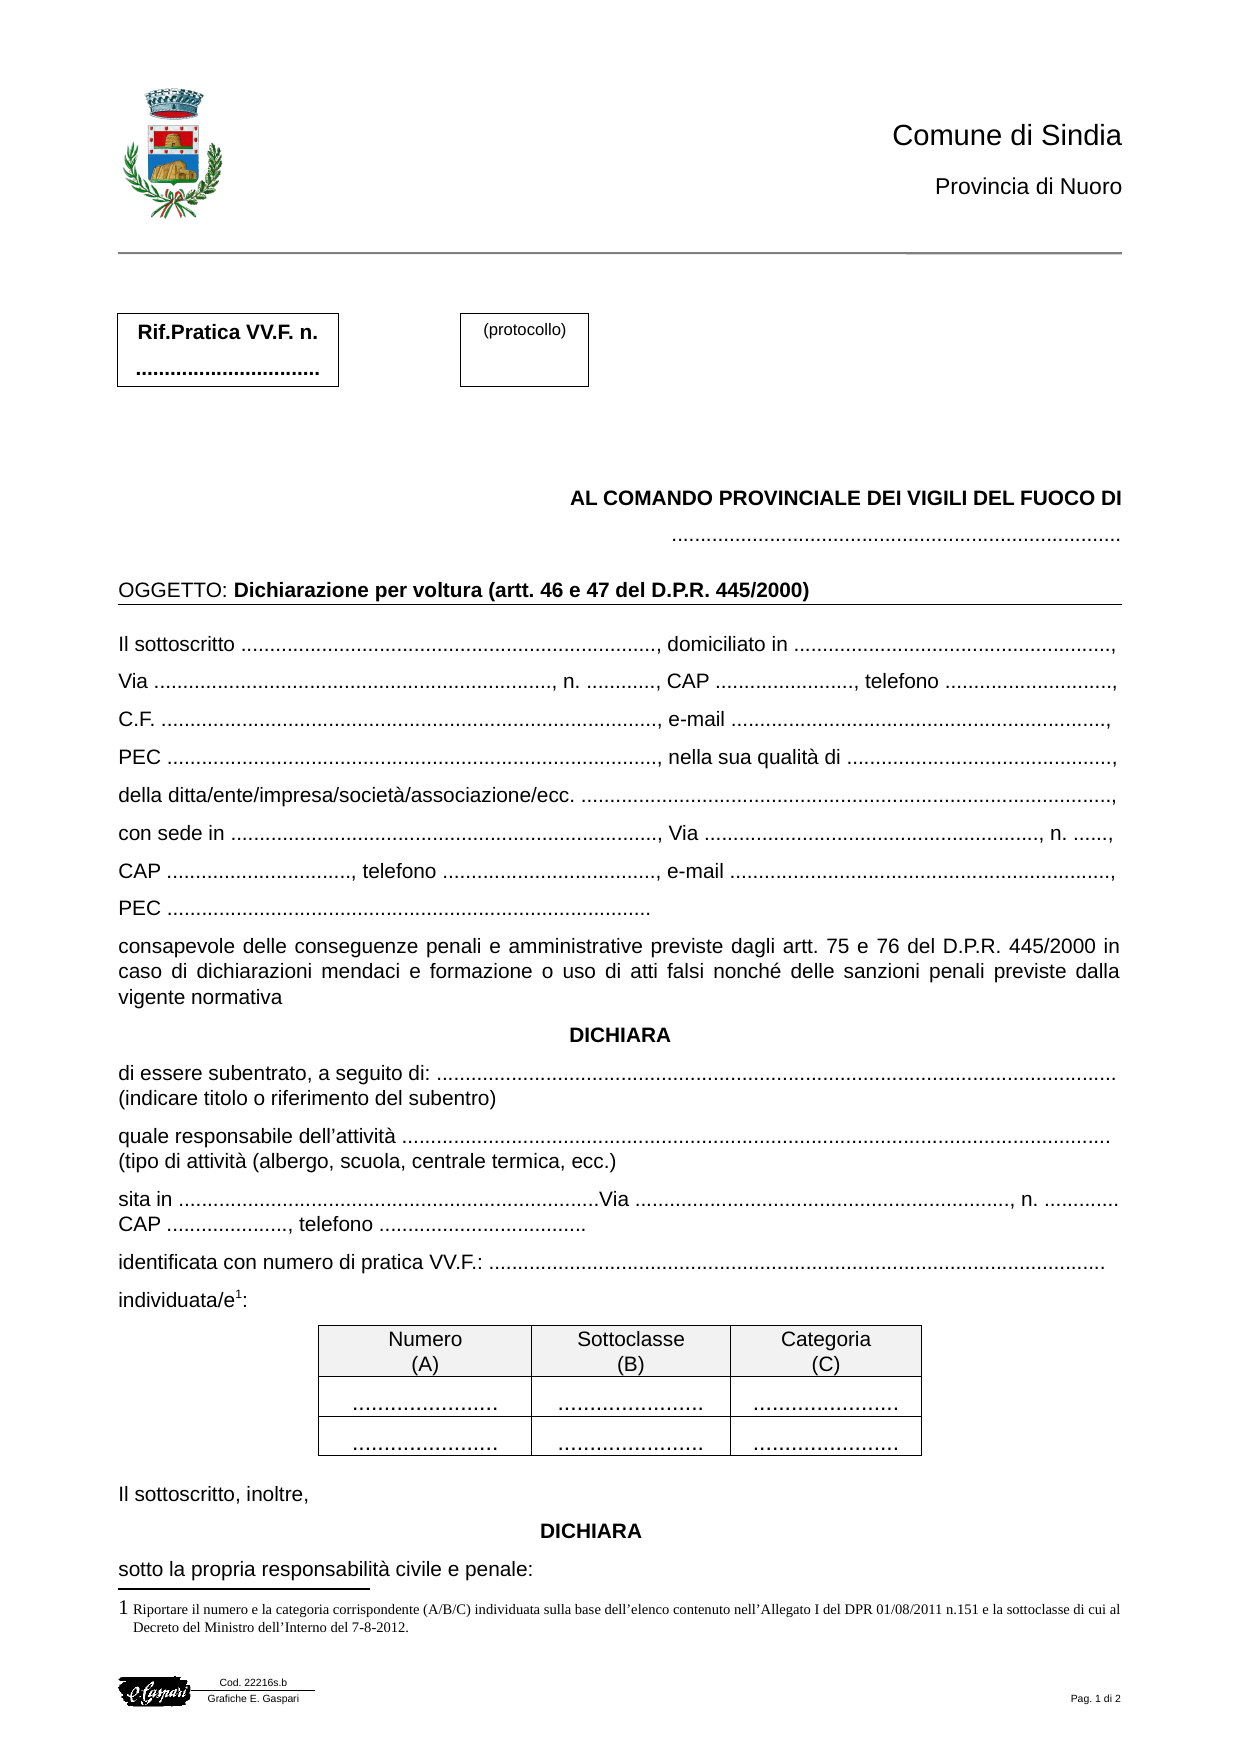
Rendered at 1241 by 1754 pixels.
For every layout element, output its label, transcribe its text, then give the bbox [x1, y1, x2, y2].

text C.F. ......................................................................................, e-mail ................................................................., [118, 707, 1122, 731]
text PEC ....................................................................................., nella sua qualità di .............................................., [118, 745, 1122, 769]
table_cell ....................... [532, 1377, 730, 1416]
table_header Rif.Pratica VV.F. n. ................................ [118, 314, 338, 386]
table_cell ....................... [731, 1377, 921, 1416]
table_header Categoria (C) [731, 1326, 921, 1376]
text identificata con numero di pratica VV.F.: ........................................................................................................... [118, 1250, 1122, 1274]
table_header Numero (A) [319, 1326, 531, 1376]
text individuata/e: [118, 1287, 1122, 1311]
text AL COMANDO PROVINCIALE DEI VIGILI DEL FUOCO DI [118, 486, 1122, 509]
text quale responsabile dell’attività ........................................................................................................................... (tipo di attività (albergo, scuola, centrale termica, ecc.) [118, 1123, 1122, 1173]
text con sede in .........................................................................., Via .........................................................., n. ......, [118, 821, 1122, 844]
picture [122, 87, 224, 219]
text di essere subentrato, a seguito di: ...................................................................................................................... (indicare titolo o riferimento del subentro) [118, 1060, 1122, 1109]
text consapevole delle conseguenze penali e amministrative previste dagli artt. 75 e 76 del D.P.R. 445/2000 in caso di dichiarazioni mendaci e formazione o uso di atti falsi nonché delle sanzioni penali previste dalla vigente normativa [118, 934, 1122, 1009]
table_header Sottoclasse (B) [532, 1326, 730, 1376]
text Provincia di Nuoro [224, 173, 1122, 200]
text OGGETTO: Dichiarazione per voltura (artt. 46 e 47 del D.P.R. 445/2000) [118, 578, 1122, 604]
text della ditta/ente/impresa/società/associazione/ecc. ............................................................................................, [118, 783, 1122, 807]
text sotto la propria responsabilità civile e penale: [118, 1557, 1107, 1581]
text Comune di Sindia [224, 118, 1122, 152]
text PEC .................................................................................... [118, 896, 1122, 920]
text .............................................................................. [118, 522, 1122, 546]
table_cell ....................... [532, 1417, 730, 1455]
text CAP ................................, telefono ....................................., e-mail .................................................................., [118, 858, 1122, 882]
table_cell ....................... [731, 1417, 921, 1455]
text Il sottoscritto, inoltre, [118, 1481, 1063, 1505]
table_header (protocollo) [461, 314, 588, 386]
table_cell ....................... [319, 1417, 531, 1455]
text Riportare il numero e la categoria corrispondente (A/B/C) individuata sulla base dell’elenco contenuto nell’Allegato I del DPR 01/08/2011 n.151 e la sottoclasse di cui al Decreto del Ministro dell’Interno del 7-8-2012. [118, 1595, 1122, 1636]
picture [117, 1675, 191, 1707]
text Il sottoscritto ........................................................................, domiciliato in ......................................................., [118, 632, 1122, 656]
text Via ....................................................................., n. ............, CAP ........................, telefono ............................., [118, 669, 1122, 693]
table_cell ....................... [319, 1377, 531, 1416]
text DICHIARA [118, 1022, 1122, 1046]
text sita in .........................................................................Via ................................................................., n. ............. CAP ....................., telefono .................................... [118, 1187, 1122, 1236]
table_header [339, 313, 460, 386]
text DICHIARA [118, 1519, 1064, 1543]
